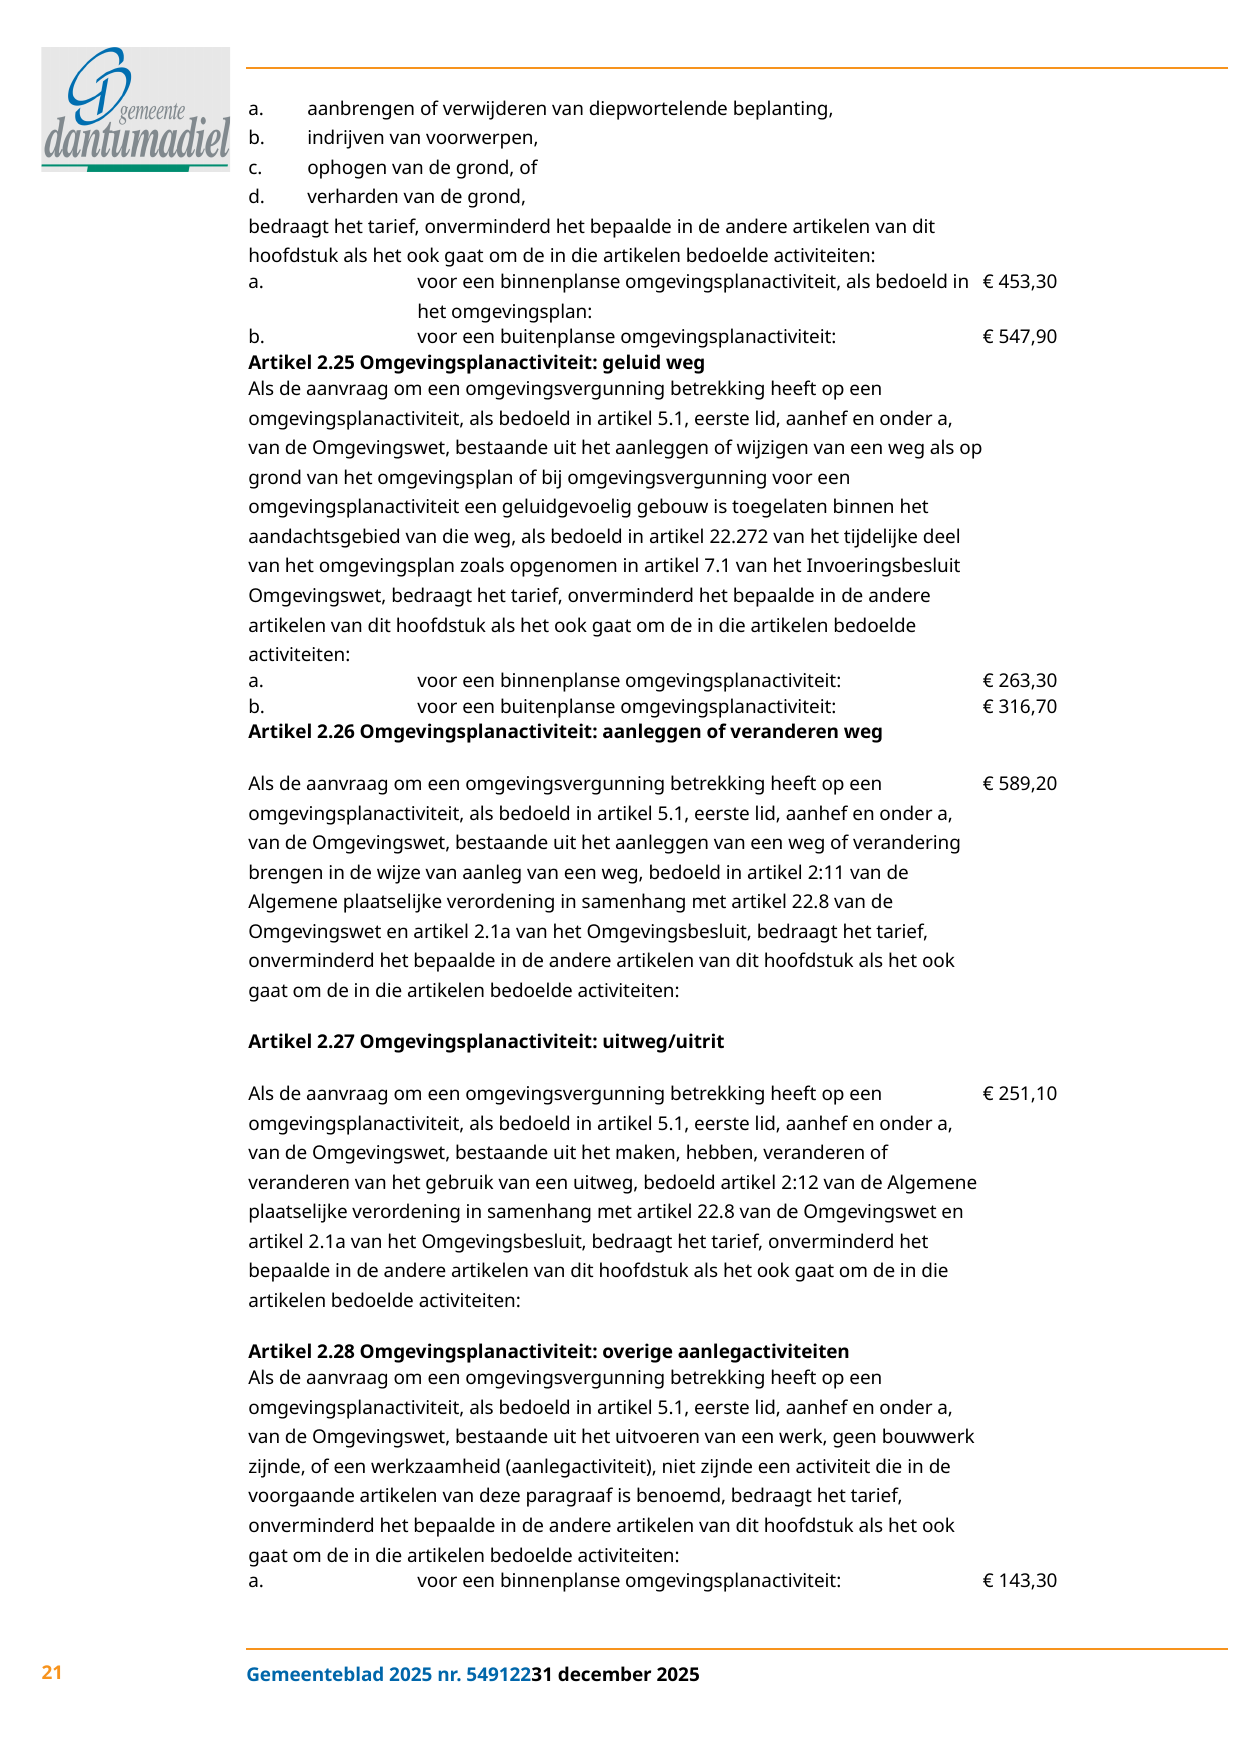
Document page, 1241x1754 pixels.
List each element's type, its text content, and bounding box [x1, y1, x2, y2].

table_cell b. [248, 693, 417, 719]
table_cell € 453,30 [983, 269, 1152, 324]
table_cell [983, 744, 1152, 770]
table_cell [983, 1054, 1152, 1080]
table_cell a. [248, 1568, 417, 1593]
table_cell € 143,30 [983, 1568, 1152, 1593]
table_cell b. [248, 324, 417, 349]
table_cell [248, 1054, 983, 1080]
table_cell € 316,70 [983, 693, 1152, 719]
table_cell Als de aanvraag om een omgevingsvergunning betrekking heeft op een omgevingsplanactiviteit, als bedoeld in artikel 5.1, eerste lid, aanhef en onder a, van de Omgevingswet, bestaande uit het aanleggen van een weg of verandering brengen in de wijze van aanleg van een weg, bedoeld in artikel 2:11 van de Algemene plaatselijke verordening in samenhang met artikel 22.8 van de Omgevingswet en artikel 2.1a van het Omgevingsbesluit, bedraagt het tarief, onverminderd het bepaalde in de andere artikelen van dit hoofdstuk als het ook gaat om de in die artikelen bedoelde activiteiten: [248, 770, 983, 1003]
table_cell a. [248, 667, 417, 693]
table_cell Als de aanvraag om een omgevingsvergunning betrekking heeft op een omgevingsplanactiviteit, als bedoeld in artikel 5.1, eerste lid, aanhef en onder a, van de Omgevingswet, bestaande uit het maken, hebben, veranderen of veranderen van het gebruik van een uitweg, bedoeld artikel 2:12 van de Algemene plaatselijke verordening in samenhang met artikel 22.8 van de Omgevingswet en artikel 2.1a van het Omgevingsbesluit, bedraagt het tarief, onverminderd het bepaalde in de andere artikelen van dit hoofdstuk als het ook gaat om de in die artikelen bedoelde activiteiten: [248, 1080, 983, 1313]
table_cell Artikel 2.25 Omgevingsplanactiviteit: geluid weg [248, 350, 983, 375]
table_cell a. [248, 269, 417, 324]
table_cell [983, 375, 1152, 667]
table_cell [983, 95, 1152, 268]
table_cell [983, 1313, 1152, 1339]
table_cell [983, 1003, 1152, 1029]
table_cell Artikel 2.27 Omgevingsplanactiviteit: uitweg/uitrit [248, 1029, 983, 1054]
table_cell voor een binnenplanse omgevingsplanactiviteit: [417, 1568, 983, 1593]
table_cell [983, 350, 1152, 375]
table_cell Artikel 2.26 Omgevingsplanactiviteit: aanleggen of veranderen weg [248, 719, 983, 744]
table_cell voor een buitenplanse omgevingsplanactiviteit: [417, 693, 983, 719]
table_cell [983, 1364, 1152, 1568]
table_cell Als de aanvraag om een omgevingsvergunning betrekking heeft op een omgevingsplanactiviteit, als bedoeld in artikel 5.1, eerste lid, aanhef en onder a, van de Omgevingswet, in het beperkingengebied leidingen, in een bijzonder landschapselement of in een gebied met aardkundige waarde, bestaande uit het: aanbrengen of verwijderen van diepwortelende beplanting, indrijven van voorwerpen, ophogen van de grond, of verharden van de grond, bedraagt het tarief, onverminderd het bepaalde in de andere artikelen van dit hoofdstuk als het ook gaat om de in die artikelen bedoelde activiteiten: [248, 95, 983, 268]
table_cell € 263,30 [983, 667, 1152, 693]
table_cell voor een buitenplanse omgevingsplanactiviteit: [417, 324, 983, 349]
table_cell € 251,10 [983, 1080, 1152, 1313]
table_cell voor een binnenplanse omgevingsplanactiviteit: [417, 667, 983, 693]
table_cell [248, 1313, 983, 1339]
picture [41, 47, 231, 172]
table_cell € 547,90 [983, 324, 1152, 349]
table_cell [248, 744, 983, 770]
table_cell € 589,20 [983, 770, 1152, 1003]
table_cell [983, 1339, 1152, 1364]
table_cell [983, 1029, 1152, 1054]
table_cell Als de aanvraag om een omgevingsvergunning betrekking heeft op een omgevingsplanactiviteit, als bedoeld in artikel 5.1, eerste lid, aanhef en onder a, van de Omgevingswet, bestaande uit het aanleggen of wijzigen van een weg als op grond van het omgevingsplan of bij omgevingsvergunning voor een omgevingsplanactiviteit een geluidgevoelig gebouw is toegelaten binnen het aandachtsgebied van die weg, als bedoeld in artikel 22.272 van het tijdelijke deel van het omgevingsplan zoals opgenomen in artikel 7.1 van het Invoeringsbesluit Omgevingswet, bedraagt het tarief, onverminderd het bepaalde in de andere artikelen van dit hoofdstuk als het ook gaat om de in die artikelen bedoelde activiteiten: [248, 375, 983, 667]
table_cell [248, 1003, 983, 1029]
table_cell [983, 719, 1152, 744]
table_cell voor een binnenplanse omgevingsplanactiviteit, als bedoeld in het omgevingsplan: [417, 269, 983, 324]
table_cell Artikel 2.28 Omgevingsplanactiviteit: overige aanlegactiviteiten [248, 1339, 983, 1364]
table_cell Als de aanvraag om een omgevingsvergunning betrekking heeft op een omgevingsplanactiviteit, als bedoeld in artikel 5.1, eerste lid, aanhef en onder a, van de Omgevingswet, bestaande uit het uitvoeren van een werk, geen bouwwerk zijnde, of een werkzaamheid (aanlegactiviteit), niet zijnde een activiteit die in de voorgaande artikelen van deze paragraaf is benoemd, bedraagt het tarief, onverminderd het bepaalde in de andere artikelen van dit hoofdstuk als het ook gaat om de in die artikelen bedoelde activiteiten: [248, 1364, 983, 1568]
